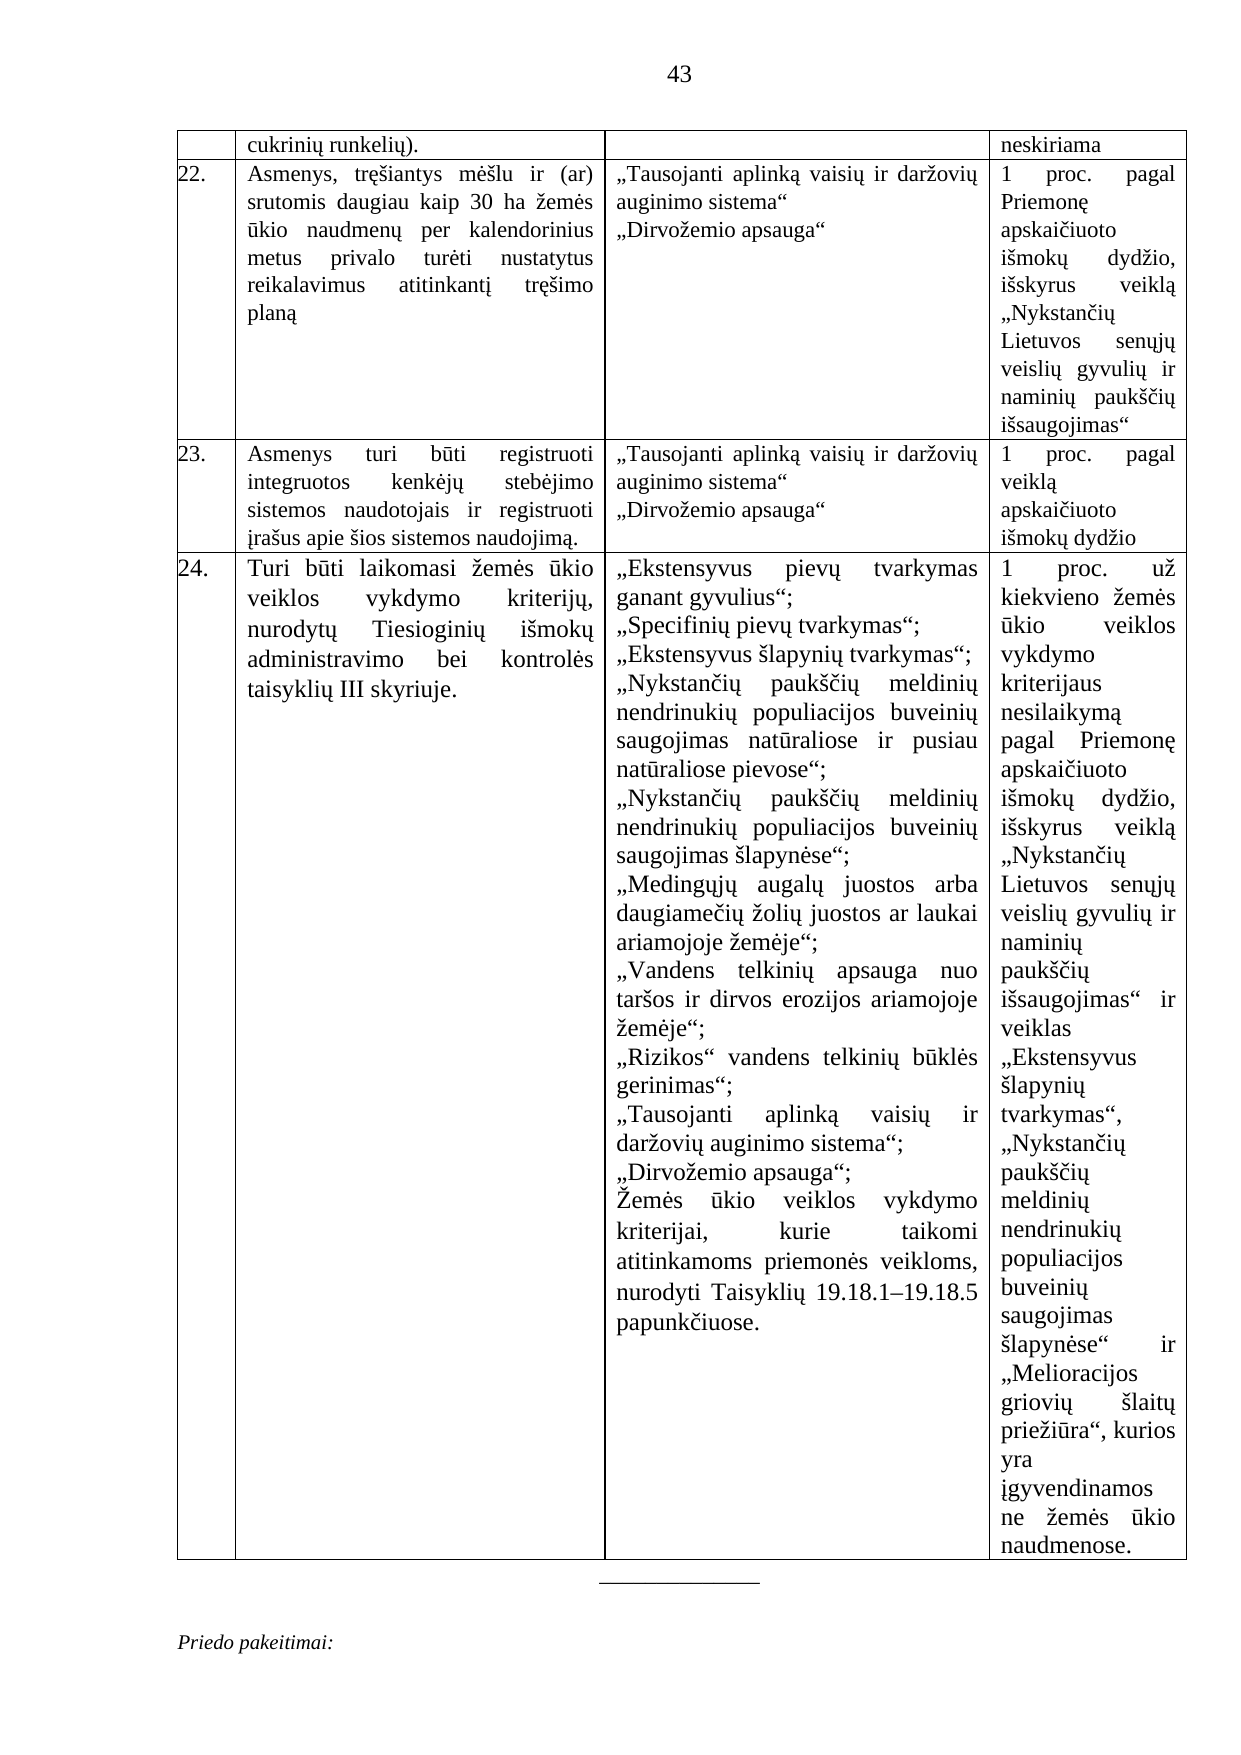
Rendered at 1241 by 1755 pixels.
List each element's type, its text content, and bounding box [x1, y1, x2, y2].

table_cell [178, 131, 235, 159]
table_cell 1 proc. pagal veiklą apskaičiuoto išmokų dydžio [990, 440, 1186, 552]
table_cell „Tausojanti aplinką vaisių ir daržovių auginimo sistema“ „Dirvožemio apsauga“ [606, 160, 989, 439]
table_cell [606, 131, 989, 159]
table_cell 1 proc. pagal Priemonę apskaičiuoto išmokų dydžio, išskyrus veiklą „Nykstančių Lietuvos senųjų veislių gyvulių ir naminių paukščių išsaugojimas“ [990, 160, 1186, 439]
table_cell Asmenys turi būti registruoti integruotos kenkėjų stebėjimo sistemos naudotojais ir registruoti įrašus apie šios sistemos naudojimą. [236, 440, 604, 552]
table_cell Asmenys, tręšiantys mėšlu ir (ar) srutomis daugiau kaip 30 ha žemės ūkio naudmenų per kalendorinius metus privalo turėti nustatytus reikalavimus atitinkantį tręšimo planą [236, 160, 604, 439]
table_cell 23. [178, 440, 235, 552]
table_cell 1 proc. už kiekvieno žemės ūkio veiklos vykdymo kriterijaus nesilaikymą pagal Priemonę apskaičiuoto išmokų dydžio, išskyrus veiklą „Nykstančių Lietuvos senųjų veislių gyvulių ir naminių paukščių išsaugojimas“ ir veiklas „Ekstensyvus šlapynių tvarkymas“, „Nykstančių paukščių meldinių nendrinukių populiacijos buveinių saugojimas šlapynėse“ ir „Melioracijos griovių šlaitų priežiūra“, kurios yra įgyvendinamos ne žemės ūkio naudmenose. [990, 553, 1186, 1559]
table_cell neskiriama [990, 131, 1186, 159]
table_cell Turi būti laikomasi žemės ūkio veiklos vykdymo kriterijų, nurodytų Tiesioginių išmokų administravimo bei kontrolės taisyklių III skyriuje. [236, 553, 604, 1559]
table_cell „Tausojanti aplinką vaisių ir daržovių auginimo sistema“ „Dirvožemio apsauga“ [606, 440, 989, 552]
table_cell 22. [178, 160, 235, 439]
text Priedo pakeitimai: [177, 1630, 1181, 1654]
table_cell cukrinių runkelių). [236, 131, 604, 159]
table_cell „Ekstensyvus pievų tvarkymas ganant gyvulius“; „Specifinių pievų tvarkymas“; „Ekstensyvus šlapynių tvarkymas“; „Nykstančių paukščių meldinių nendrinukių populiacijos buveinių saugojimas natūraliose ir pusiau natūraliose pievose“; „Nykstančių paukščių meldinių nendrinukių populiacijos buveinių saugojimas šlapynėse“; „Medingųjų augalų juostos arba daugiamečių žolių juostos ar laukai ariamojoje žemėje“; „Vandens telkinių apsauga nuo taršos ir dirvos erozijos ariamojoje žemėje“; „Rizikos“ vandens telkinių būklės gerinimas“; „Tausojanti aplinką vaisių ir daržovių auginimo sistema“; „Dirvožemio apsauga“; Žemės ūkio veiklos vykdymo kriterijai, kurie taikomi atitinkamoms priemonės veikloms, nurodyti Taisyklių 19.18.1–19.18.5 papunkčiuose. [606, 553, 989, 1559]
table_cell 24. [178, 553, 235, 1559]
text ______________ [177, 1560, 1181, 1587]
